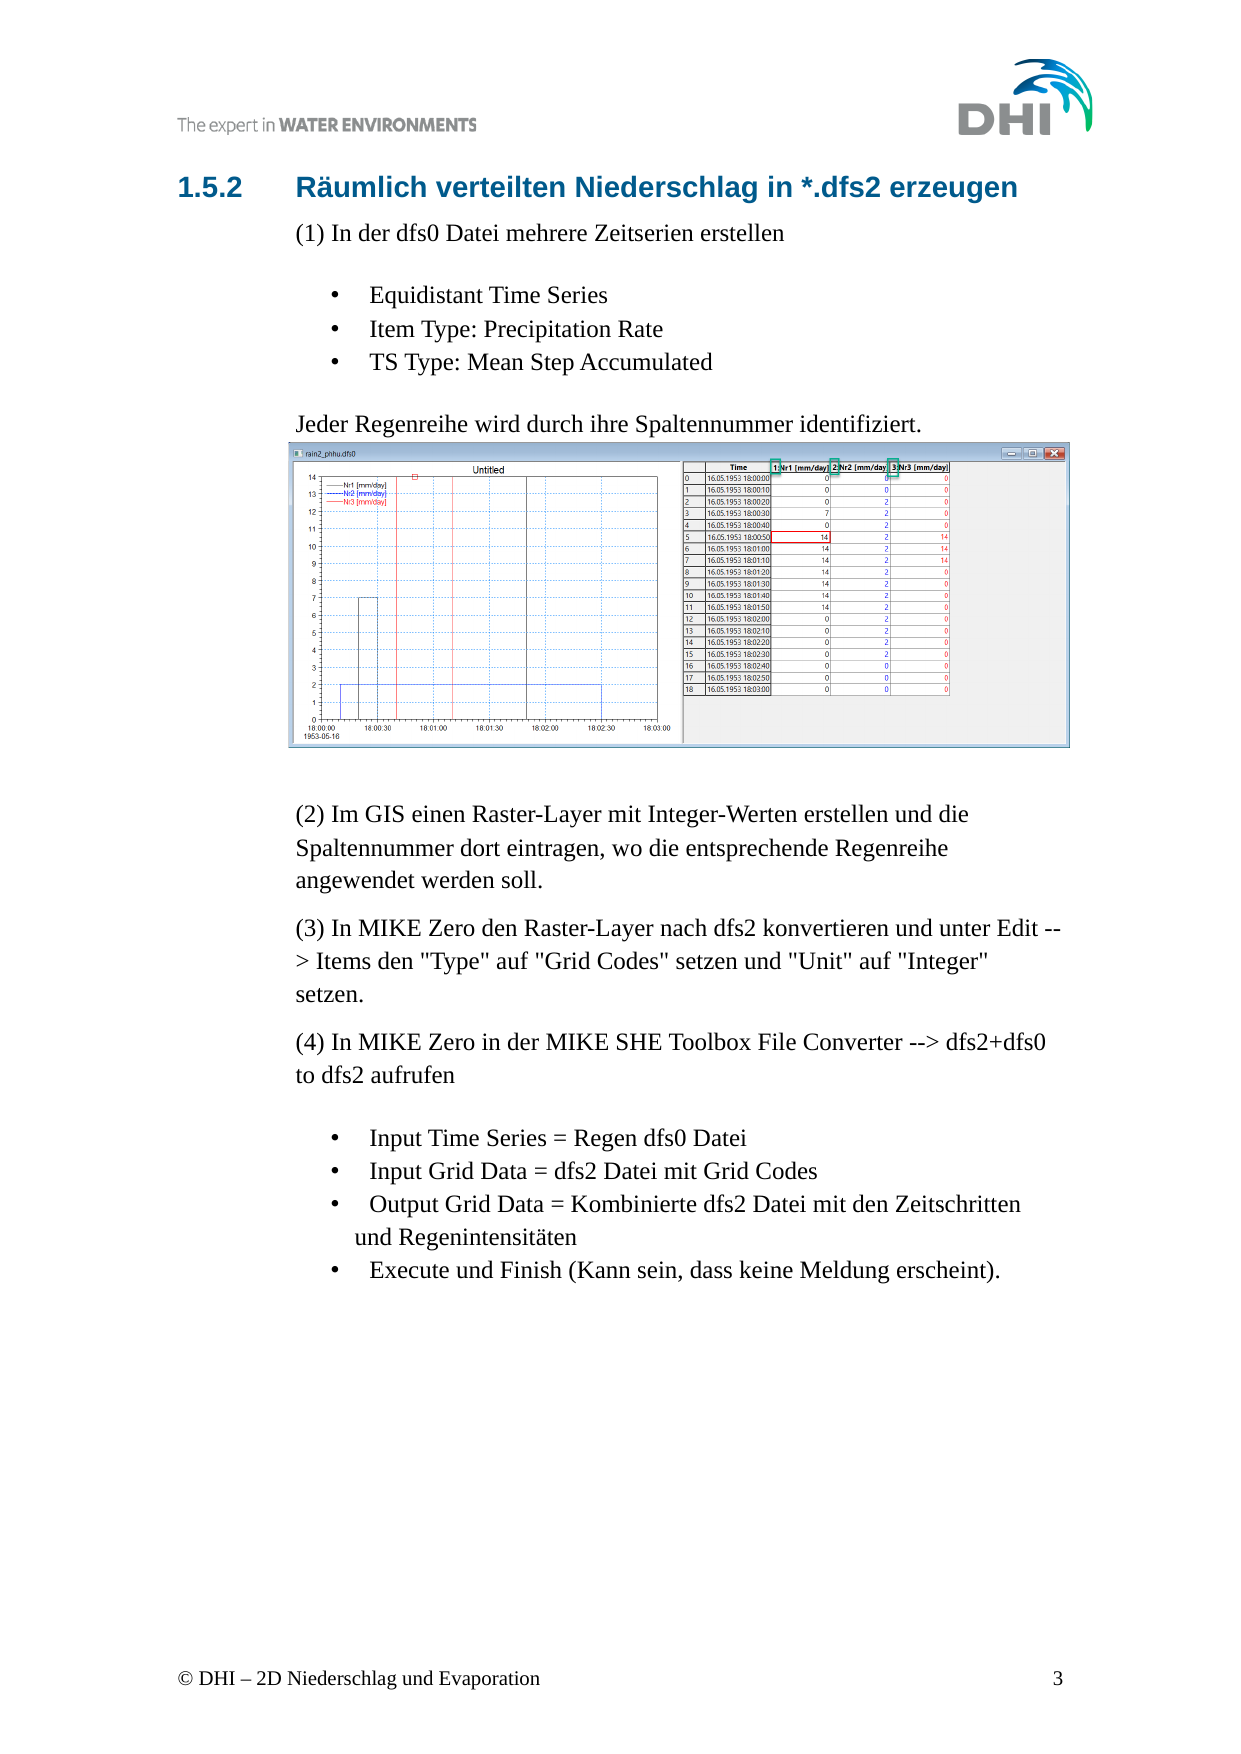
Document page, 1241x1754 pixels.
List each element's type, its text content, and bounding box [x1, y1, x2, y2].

list Execute und Finish (Kann sein, dass keine Meldung erscheint). [339, 1255, 1063, 1284]
text Jeder Regenreihe wird durch ihre Spaltennummer identifiziert. [295, 409, 1063, 438]
picture [958, 59, 1093, 135]
text (1) In der dfs0 Datei mehrere Zeitserien erstellen [295, 218, 1063, 247]
list Input Grid Data = dfs2 Datei mit Grid Codes [339, 1156, 1063, 1184]
list Output Grid Data = Kombinierte dfs2 Datei mit den Zeitschritten und Regenintensitäten [339, 1189, 1063, 1251]
list Input Time Series = Regen dfs0 Datei [339, 1123, 1063, 1152]
picture [177, 117, 477, 135]
text (3) In MIKE Zero den Raster-Layer nach dfs2 konvertieren und unter Edit --> Items den "Type" auf "Grid Codes" setzen und "Unit" auf "Integer" setzen. [295, 913, 1063, 1008]
list Item Type: Precipitation Rate [339, 314, 1063, 342]
text (2) Im GIS einen Raster-Layer mit Integer-Werten erstellen und die Spaltennummer dort eintragen, wo die entsprechende Regenreihe angewendet werden soll. [295, 799, 1063, 894]
list TS Type: Mean Step Accumulated [339, 347, 1063, 375]
text (4) In MIKE Zero in der MIKE SHE Toolbox File Converter --> dfs2+dfs0 to dfs2 aufrufen [295, 1027, 1063, 1089]
list Equidistant Time Series [339, 281, 1063, 309]
subtitle Räumlich verteilten Niederschlag in *.dfs2 erzeugen [177, 169, 1063, 203]
picture [288, 442, 1070, 748]
